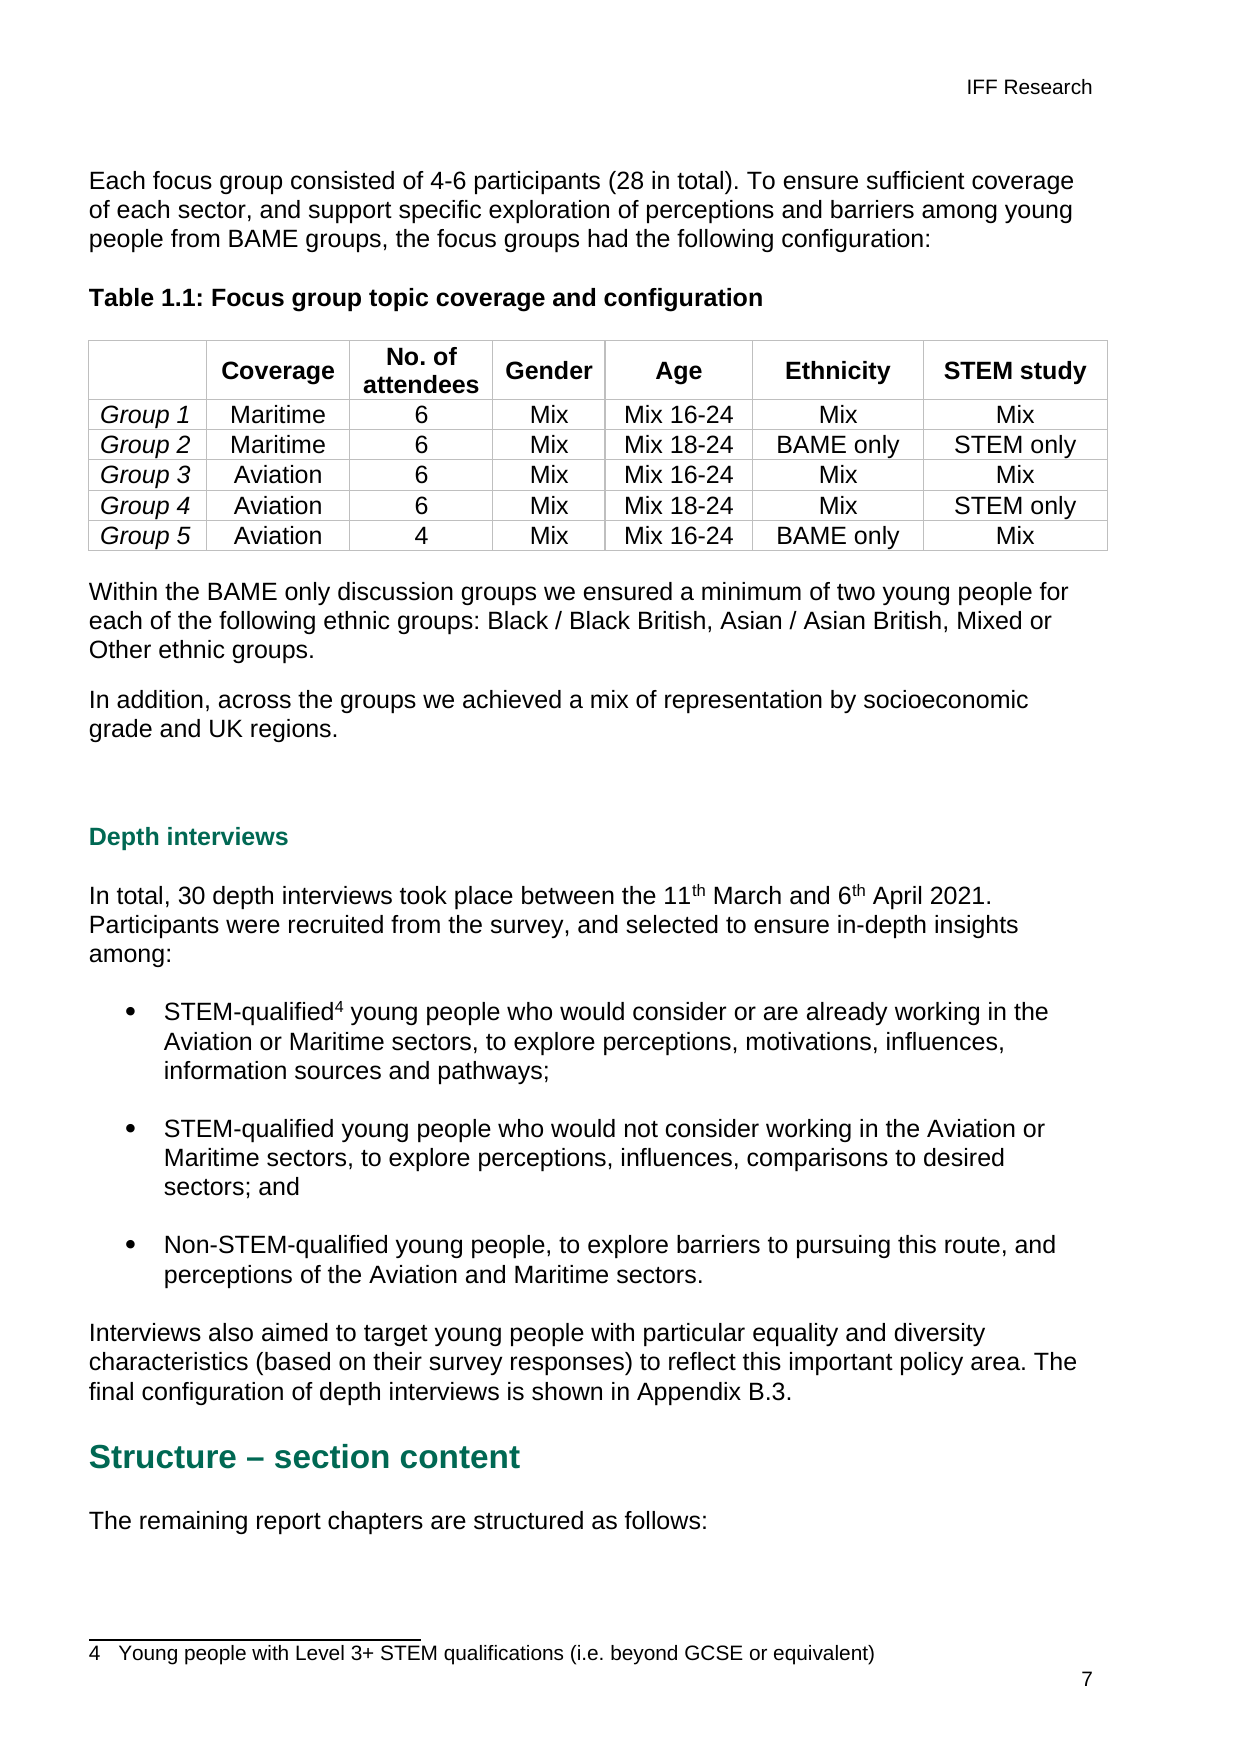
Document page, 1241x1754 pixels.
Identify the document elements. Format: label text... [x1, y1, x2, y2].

list STEM-qualified young people who would not consider working in the Aviation or Maritime sectors, to explore perceptions, influences, comparisons to desired sectors; and [126, 1113, 1092, 1201]
table_header STEM study [924, 341, 1107, 399]
table_cell Group 1 [89, 400, 206, 429]
table_cell Mix [924, 460, 1107, 489]
table_cell Group 2 [89, 430, 206, 459]
text In addition, across the groups we achieved a mix of representation by socioeconomic grade and UK regions. [89, 684, 1092, 743]
list Non-STEM-qualified young people, to explore barriers to pursuing this route, and perceptions of the Aviation and Maritime sectors. [126, 1230, 1092, 1288]
table_cell Mix 18-24 [606, 430, 752, 459]
table_cell 4 [350, 521, 492, 550]
table_cell 6 [350, 400, 492, 429]
table_cell BAME only [753, 430, 923, 459]
table_cell STEM only [924, 430, 1107, 459]
table_cell Aviation [207, 460, 349, 489]
table_cell BAME only [753, 521, 923, 550]
table_cell Group 5 [89, 521, 206, 550]
table_cell Mix 18-24 [606, 491, 752, 520]
subtitle Structure – section content [89, 1434, 1092, 1476]
table_cell Group 4 [89, 491, 206, 520]
table_cell Maritime [207, 430, 349, 459]
table_header Gender [493, 341, 604, 399]
table_cell Mix [924, 521, 1107, 550]
text Table 1.1: Focus group topic coverage and configuration [89, 282, 1092, 311]
table_cell Mix [924, 400, 1107, 429]
table_cell Mix [753, 460, 923, 489]
text Each focus group consisted of 4-6 participants (28 in total). To ensure sufficient coverage of each sector, and support specific exploration of perceptions and barriers among young people from BAME groups, the focus groups had the following configuration: [89, 165, 1092, 253]
table_cell Mix [493, 460, 604, 489]
text Within the BAME only discussion groups we ensured a minimum of two young people for each of the following ethnic groups: Black / Black British, Asian / Asian British, Mixed or Other ethnic groups. [89, 576, 1092, 663]
text The remaining report chapters are structured as follows: [89, 1505, 1092, 1534]
subtitle Depth interviews [89, 822, 1092, 851]
table_header Age [606, 341, 752, 399]
table_cell 6 [350, 430, 492, 459]
list Young people with Level 3+ STEM qualifications (i.e. beyond GCSE or equivalent) [89, 1640, 1092, 1665]
table_header No. of attendees [350, 341, 492, 399]
table_cell 6 [350, 491, 492, 520]
table_cell Mix 16-24 [606, 521, 752, 550]
table_cell Mix [753, 491, 923, 520]
table_cell 6 [350, 460, 492, 489]
table_cell Group 3 [89, 460, 206, 489]
table_cell Mix 16-24 [606, 400, 752, 429]
table_cell Mix [493, 430, 604, 459]
table_header Ethnicity [753, 341, 923, 399]
table_cell STEM only [924, 491, 1107, 520]
table_header Coverage [207, 341, 349, 399]
text Interviews also aimed to target young people with particular equality and diversity characteristics (based on their survey responses) to reflect this important policy area. The final configuration of depth interviews is shown in Appendix B.3. [89, 1318, 1092, 1405]
table_header [89, 341, 206, 399]
table_cell Maritime [207, 400, 349, 429]
table_cell Mix [493, 521, 604, 550]
table_cell Mix 16-24 [606, 460, 752, 489]
table_cell Mix [753, 400, 923, 429]
table_cell Mix [493, 400, 604, 429]
text In total, 30 depth interviews took place between the 11th March and 6th April 2021. Participants were recruited from the survey, and selected to ensure in-depth insights among: [89, 880, 1092, 968]
list STEM-qualified young people who would consider or are already working in the Aviation or Maritime sectors, to explore perceptions, motivations, influences, information sources and pathways; [126, 997, 1092, 1084]
table_cell Aviation [207, 491, 349, 520]
table_cell Aviation [207, 521, 349, 550]
table_cell Mix [493, 491, 604, 520]
